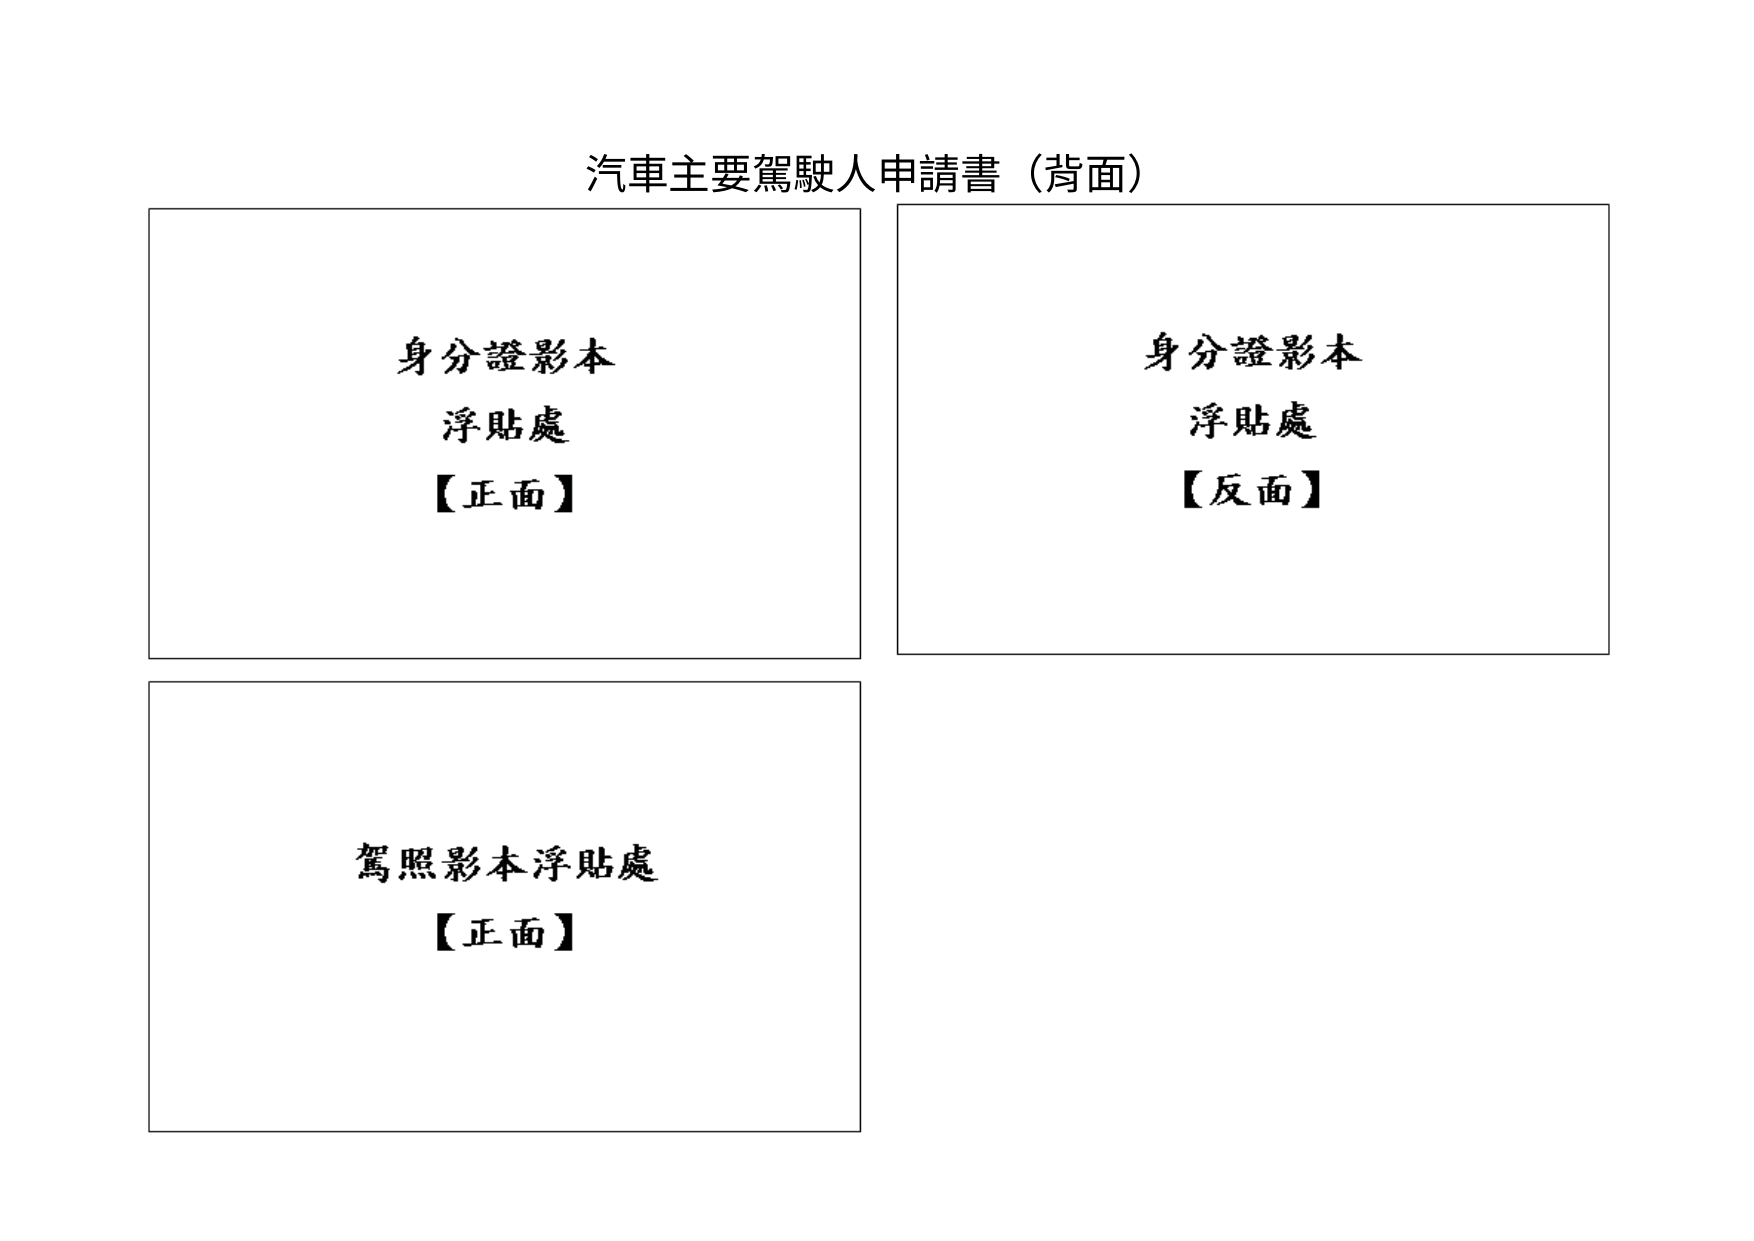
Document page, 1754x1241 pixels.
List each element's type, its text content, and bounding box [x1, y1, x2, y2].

text 汽車主要駕駛人申請書（背面） [118, 99, 1636, 201]
picture [144, 201, 1613, 1137]
